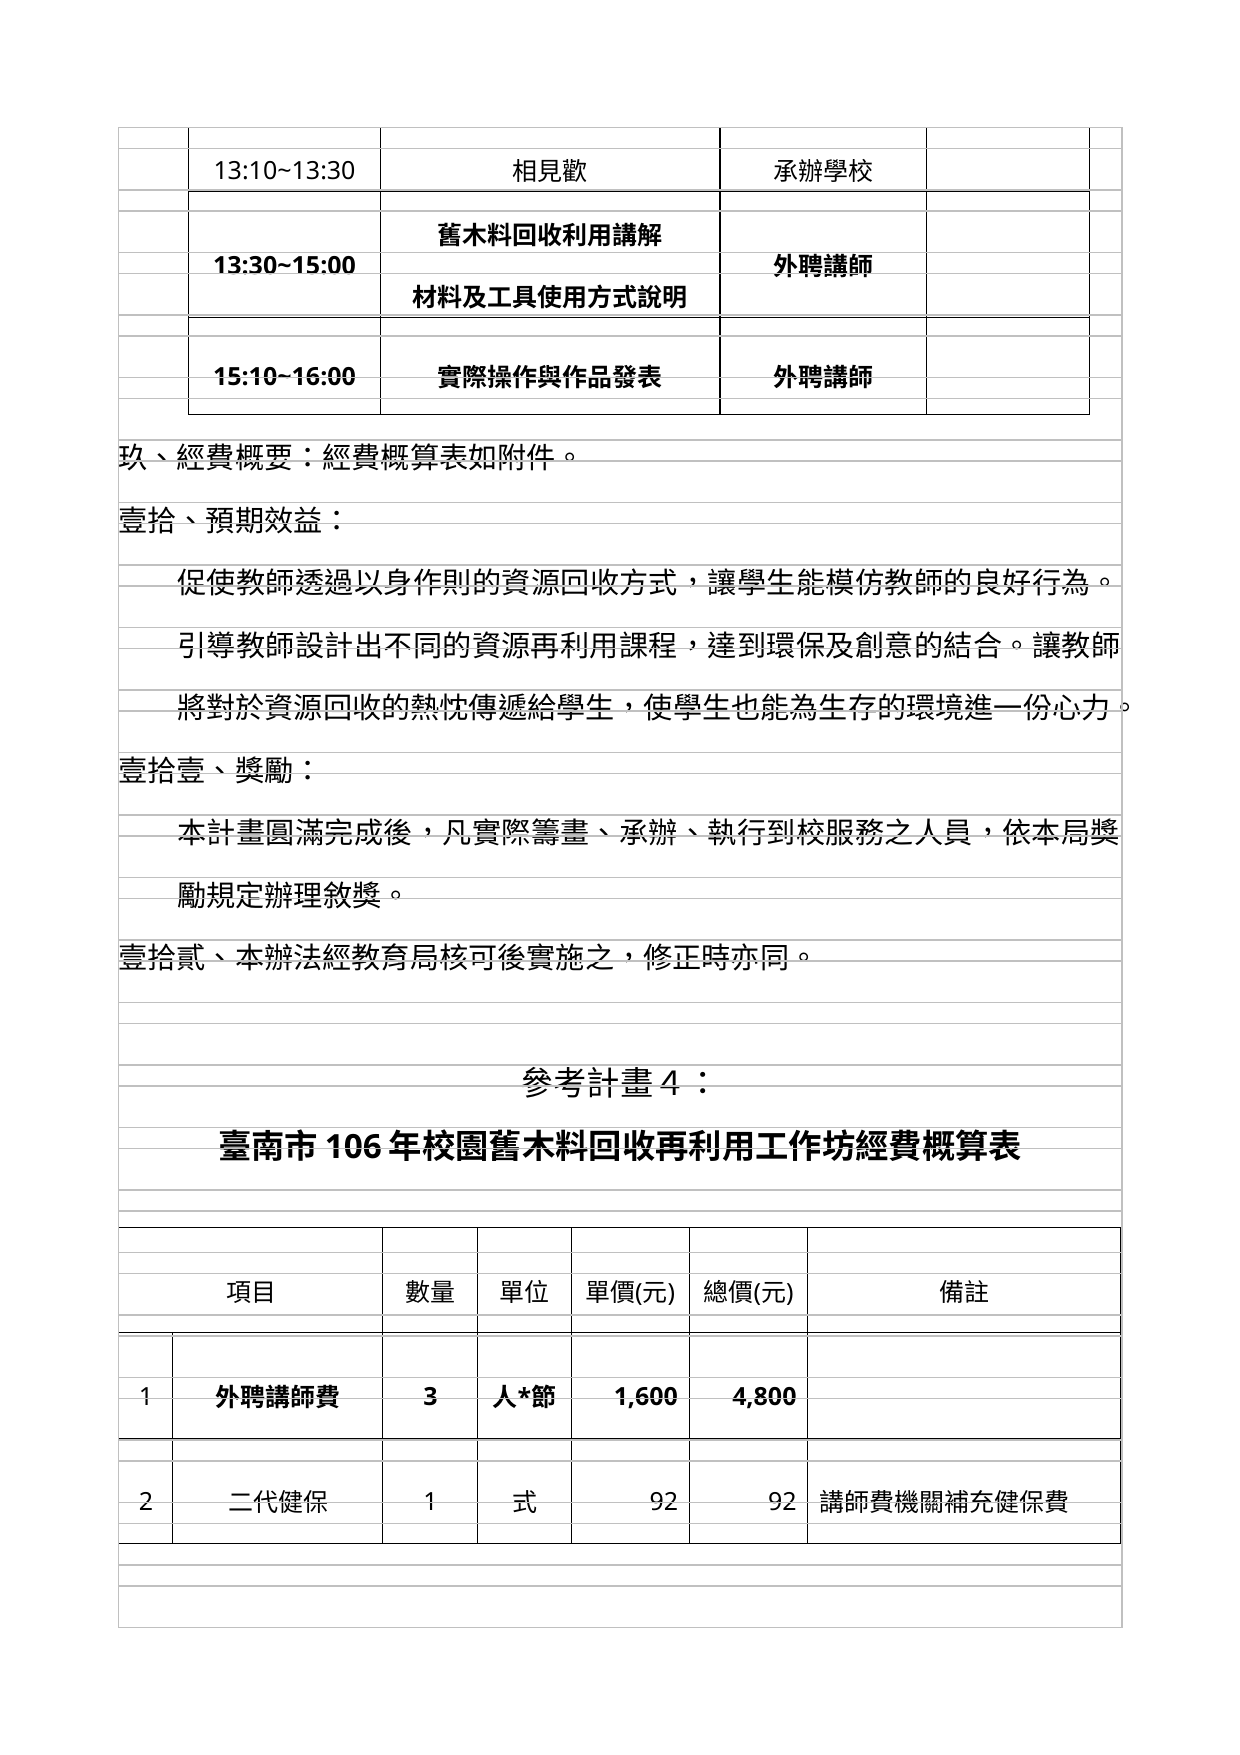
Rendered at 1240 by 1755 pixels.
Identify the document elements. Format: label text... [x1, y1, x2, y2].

table_header [808, 1316, 1120, 1332]
table_header [690, 1228, 807, 1252]
table_cell 3 [383, 1399, 477, 1437]
table_header [808, 1253, 1120, 1273]
table_cell 講師費機關補充健保費 [808, 1441, 1120, 1460]
table_cell [721, 128, 926, 148]
text 促使教師透過以身作則的資源回收方式，讓學生能模仿教師的良好行為。引導教師設計出不同的資源再利用課程，達到環保及創意的結合。讓教師將對於資源回收的熱忱傳遞給學生，使學生也能為生存的環境進一份心力。 [177, 628, 1121, 648]
table_cell [927, 399, 1089, 413]
table_cell 式 [478, 1524, 571, 1543]
table_cell 4,800 [690, 1337, 807, 1377]
table_cell 13:30~15:00 [189, 212, 380, 252]
text 本計畫圓滿完成後，凡實際籌畫、承辦、執行到校服務之人員，依本局獎勵規定辦理敘獎。 [177, 789, 1121, 814]
table_header [478, 1253, 571, 1273]
table_cell 3 [383, 1378, 477, 1398]
table_cell [927, 274, 1089, 314]
table_cell 1 [383, 1462, 477, 1502]
table_cell 2 [119, 1524, 172, 1543]
text 本計畫圓滿完成後，凡實際籌畫、承辦、執行到校服務之人員，依本局獎勵規定辦理敘獎。 [177, 878, 1121, 898]
table_cell 92 [690, 1462, 807, 1502]
text 促使教師透過以身作則的資源回收方式，讓學生能模仿教師的良好行為。引導教師設計出不同的資源再利用課程，達到環保及創意的結合。讓教師將對於資源回收的熱忱傳遞給學生，使學生也能為生存的環境進一份心力。 [177, 712, 1121, 727]
table_cell 式 [478, 1462, 571, 1502]
text 參考計畫４： [119, 1039, 1121, 1064]
text 促使教師透過以身作則的資源回收方式，讓學生能模仿教師的良好行為。引導教師設計出不同的資源再利用課程，達到環保及創意的結合。讓教師將對於資源回收的熱忱傳遞給學生，使學生也能為生存的環境進一份心力。 [177, 587, 1121, 627]
table_cell [927, 318, 1089, 335]
text 壹拾貳、本辦法經教育局核可後實施之，修正時亦同。 [119, 914, 1121, 939]
table_cell 1 [119, 1378, 172, 1398]
table_cell [381, 128, 719, 148]
text 壹拾貳、本辦法經教育局核可後實施之，修正時亦同。 [119, 962, 1121, 977]
text 本計畫圓滿完成後，凡實際籌畫、承辦、執行到校服務之人員，依本局獎勵規定辦理敘獎。 [177, 899, 1121, 914]
table_cell [808, 1337, 1120, 1377]
text 促使教師透過以身作則的資源回收方式，讓學生能模仿教師的良好行為。引導教師設計出不同的資源再利用課程，達到環保及創意的結合。讓教師將對於資源回收的熱忱傳遞給學生，使學生也能為生存的環境進一份心力。 [177, 539, 1121, 564]
table_cell 二代健保 補充保費 [173, 1503, 382, 1523]
table_cell 1 [119, 1399, 172, 1437]
table_cell 外聘講師 [721, 399, 926, 413]
text 壹拾貳、本辦法經教育局核可後實施之，修正時亦同。 [119, 941, 1121, 960]
table_cell 相見歡 [381, 149, 719, 189]
table_cell 2 [119, 1441, 172, 1460]
table_header [478, 1316, 571, 1332]
table_header 總價(元) [690, 1274, 807, 1314]
text 壹拾壹、獎勵： [119, 727, 1121, 752]
table_cell 二代健保 補充保費 [173, 1441, 382, 1460]
table_header [119, 1253, 382, 1273]
table_cell [808, 1378, 1120, 1398]
table_cell 式 [478, 1503, 571, 1523]
table_cell [808, 1399, 1120, 1437]
table_cell 15:10~16:00 [189, 399, 380, 413]
table_cell [927, 128, 1089, 148]
table_cell 15:10~16:00 [189, 318, 380, 335]
table_cell 4,800 [690, 1399, 807, 1437]
table_cell 92 [572, 1441, 689, 1460]
table_header 單位 [478, 1274, 571, 1314]
text 壹拾、預期效益： [119, 503, 1121, 523]
table_cell 1,600 [572, 1378, 689, 1398]
table_cell 承辦學校 [721, 149, 926, 189]
table_cell 外聘講師 [721, 253, 926, 273]
text 壹拾、預期效益： [119, 524, 1121, 539]
table_cell 講師費機關補充健保費 [808, 1503, 1120, 1523]
table_header 單價(元) [572, 1274, 689, 1314]
table_cell 92 [572, 1462, 689, 1502]
text 壹拾壹、獎勵： [119, 753, 1121, 773]
table_cell 外聘講師費 [173, 1378, 382, 1398]
table_cell 92 [652, 1494, 660, 1502]
table_cell 1 [383, 1503, 477, 1523]
table_header [119, 1316, 382, 1332]
table_cell 92 [690, 1441, 807, 1460]
table_cell 人*節 [478, 1399, 571, 1437]
text 參考計畫４： [119, 1087, 1121, 1102]
table_cell 式 [478, 1441, 571, 1460]
table_cell 人*節 [478, 1378, 571, 1398]
table_header [383, 1228, 477, 1252]
table_cell 舊木料回收利用講解 [381, 212, 719, 252]
table_cell [927, 192, 1089, 210]
table_cell 4,800 [690, 1378, 807, 1398]
table_cell 實際操作與作品發表 [381, 378, 719, 398]
text 壹拾、預期效益： [119, 477, 1121, 502]
table_header [572, 1253, 689, 1273]
table_cell 2 [119, 1462, 172, 1502]
table_cell 92 [572, 1503, 689, 1523]
table_cell [381, 192, 719, 210]
text 臺南市106年校園舊木料回收再利用工作坊經費概算表 [119, 1102, 1121, 1127]
table_header [478, 1228, 571, 1252]
table_header [572, 1316, 689, 1332]
table_cell 外聘講師 [721, 212, 926, 252]
table_cell 13:30~15:00 [189, 274, 380, 314]
table_cell 外聘講師 [721, 192, 926, 210]
table_cell 外聘講師 [721, 378, 926, 398]
table_cell 92 [572, 1524, 689, 1543]
table_cell 實際操作與作品發表 [381, 399, 719, 413]
table_cell 13:30~15:00 [189, 192, 380, 210]
text 促使教師透過以身作則的資源回收方式，讓學生能模仿教師的良好行為。引導教師設計出不同的資源再利用課程，達到環保及創意的結合。讓教師將對於資源回收的熱忱傳遞給學生，使學生也能為生存的環境進一份心力。 [177, 566, 1121, 585]
table_header [690, 1253, 807, 1273]
table_cell [927, 149, 1089, 189]
text 促使教師透過以身作則的資源回收方式，讓學生能模仿教師的良好行為。引導教師設計出不同的資源再利用課程，達到環保及創意的結合。讓教師將對於資源回收的熱忱傳遞給學生，使學生也能為生存的環境進一份心力。 [177, 649, 1121, 689]
table_cell 1,600 [572, 1399, 689, 1437]
table_cell 3 [383, 1337, 477, 1377]
table_cell 人*節 [478, 1337, 571, 1377]
text 參考計畫４： [119, 1066, 1121, 1085]
table_cell 外聘講師費 [173, 1399, 382, 1437]
text 玖、經費概要：經費概算表如附件。 [119, 414, 1121, 439]
text 本計畫圓滿完成後，凡實際籌畫、承辦、執行到校服務之人員，依本局獎勵規定辦理敘獎。 [177, 816, 1121, 835]
table_cell 1 [383, 1441, 477, 1460]
table_header [119, 1228, 382, 1252]
table_cell 講師費機關補充健保費 [808, 1462, 1120, 1502]
table_header 項目 [119, 1274, 382, 1314]
table_cell [189, 128, 380, 148]
table_header [383, 1316, 477, 1332]
table_cell 1 [383, 1524, 477, 1543]
table_cell 92 [690, 1524, 807, 1543]
table_cell [927, 212, 1089, 252]
table_cell [927, 378, 1089, 398]
table_header [383, 1253, 477, 1273]
table_cell 實際操作與作品發表 [381, 337, 719, 377]
text 促使教師透過以身作則的資源回收方式，讓學生能模仿教師的良好行為。引導教師設計出不同的資源再利用課程，達到環保及創意的結合。讓教師將對於資源回收的熱忱傳遞給學生，使學生也能為生存的環境進一份心力。 [177, 691, 1121, 710]
table_cell [927, 253, 1089, 273]
table_cell 講師費機關補充健保費 [808, 1524, 1120, 1543]
table_cell 2 [119, 1503, 172, 1523]
table_cell 92 [690, 1503, 807, 1523]
table_cell 1 [119, 1337, 172, 1377]
table_cell [927, 337, 1089, 377]
text 臺南市106年校園舊木料回收再利用工作坊經費概算表 [119, 1149, 1121, 1164]
table_header [808, 1228, 1120, 1252]
table_cell 13:10~13:30 [189, 149, 380, 189]
table_cell 外聘講師 [721, 337, 926, 377]
table_cell 二代健保 補充保費 [173, 1524, 382, 1543]
table_cell 外聘講師費 [173, 1337, 382, 1377]
table_header [690, 1316, 807, 1332]
table_header 數量 [383, 1274, 477, 1314]
table_cell 13:30~15:00 [189, 253, 380, 273]
table_cell [381, 253, 719, 273]
table_cell 15:10~16:00 [189, 337, 380, 377]
table_cell 外聘講師 [721, 318, 926, 335]
text 臺南市106年校園舊木料回收再利用工作坊經費概算表 [119, 1128, 1121, 1148]
table_header [572, 1228, 689, 1252]
table_cell 二代健保 補充保費 [173, 1462, 382, 1502]
table_cell 外聘講師 [721, 274, 926, 314]
text 壹拾壹、獎勵： [119, 774, 1121, 789]
table_cell 實際操作與作品發表 [381, 318, 719, 335]
table_cell 材料及工具使用方式說明 [381, 274, 719, 314]
text 玖、經費概要：經費概算表如附件。 [119, 462, 1121, 477]
table_cell 1,600 [572, 1337, 689, 1377]
table_cell 92 [771, 1494, 779, 1502]
table_cell 15:10~16:00 [189, 378, 380, 398]
text 玖、經費概要：經費概算表如附件。 [119, 441, 1121, 460]
text 本計畫圓滿完成後，凡實際籌畫、承辦、執行到校服務之人員，依本局獎勵規定辦理敘獎。 [177, 837, 1121, 877]
table_header 備註 [808, 1274, 1120, 1314]
